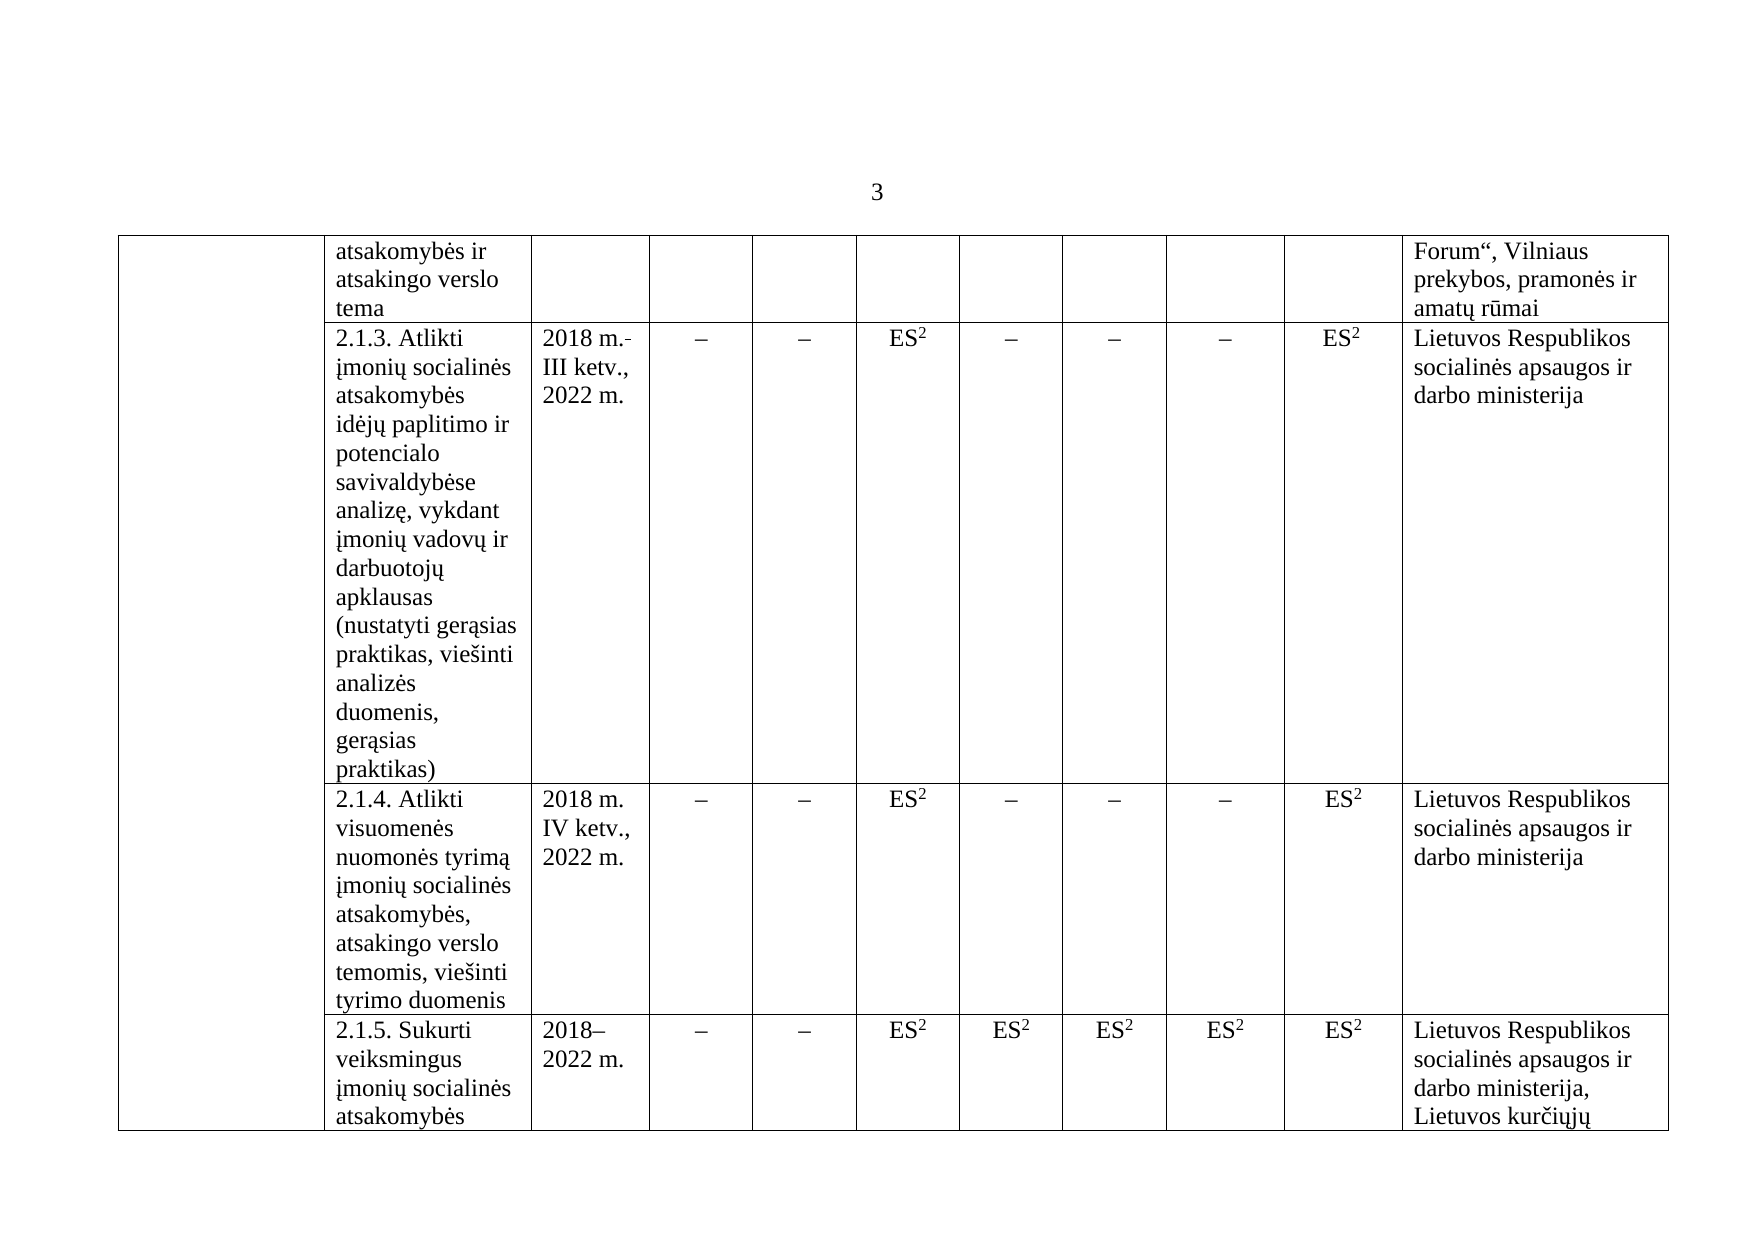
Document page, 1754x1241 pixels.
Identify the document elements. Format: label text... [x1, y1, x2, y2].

table_cell ES2 [857, 1015, 959, 1130]
table_cell – [753, 323, 856, 783]
table_cell 2.1.3. Atlikti įmonių socialinės atsakomybės idėjų paplitimo ir potencialo savivaldybėse analizę, vykdant įmonių vadovų ir darbuotojų apklausas (nustatyti gerąsias praktikas, viešinti analizės duomenis, gerąsias praktikas) [325, 323, 531, 783]
table_cell 2018 m. III ketv., 2022 m. [532, 323, 649, 783]
table_cell – [1063, 323, 1166, 783]
table_cell ES2 [1285, 784, 1402, 1014]
table_cell Lietuvos Respublikos socialinės apsaugos ir darbo ministerija, Lietuvos kurčiųjų [1403, 1015, 1668, 1130]
table_cell 2018–2022 m. [532, 1015, 649, 1130]
table_cell [119, 236, 324, 1130]
table_cell ES2 [1285, 1015, 1402, 1130]
table_cell [857, 236, 959, 322]
table_cell 2.1.4. Atlikti visuomenės nuomonės tyrimą įmonių socialinės atsakomybės, atsakingo verslo temomis, viešinti tyrimo duomenis [325, 784, 531, 1014]
table_cell – [650, 323, 752, 783]
table_cell ES2 [1167, 1015, 1284, 1130]
table_cell ES2 [857, 323, 959, 783]
table_cell – [960, 323, 1062, 783]
table_cell – [650, 1015, 752, 1130]
table_cell [960, 236, 1062, 322]
table_cell Lietuvos Respublikos socialinės apsaugos ir darbo ministerija [1403, 784, 1668, 1014]
table_cell ES2 [960, 1015, 1062, 1130]
table_cell – [1167, 323, 1284, 783]
table_cell – [1063, 784, 1166, 1014]
table_cell Lietuvos Respublikos socialinės apsaugos ir darbo ministerija [1403, 323, 1668, 783]
table_cell [753, 236, 856, 322]
table_cell atsakomybės ir atsakingo verslo tema [325, 236, 531, 322]
table_cell [1285, 236, 1402, 322]
table_cell ES2 [857, 784, 959, 1014]
table_cell – [753, 1015, 856, 1130]
table_cell ES2 [1063, 1015, 1166, 1130]
table_cell ES2 [1285, 323, 1402, 783]
table_cell [650, 236, 752, 322]
table_cell [532, 236, 649, 322]
table_cell – [650, 784, 752, 1014]
table_cell – [960, 784, 1062, 1014]
table_cell Forum“, Vilniaus prekybos, pramonės ir amatų rūmai [1403, 236, 1668, 322]
table_cell 2.1.5. Sukurti veiksmingus įmonių socialinės atsakomybės [325, 1015, 531, 1130]
table_cell [1063, 236, 1166, 322]
table_cell 2018 m. IV ketv., 2022 m. [532, 784, 649, 1014]
table_cell [1167, 236, 1284, 322]
table_cell – [1167, 784, 1284, 1014]
table_cell – [753, 784, 856, 1014]
